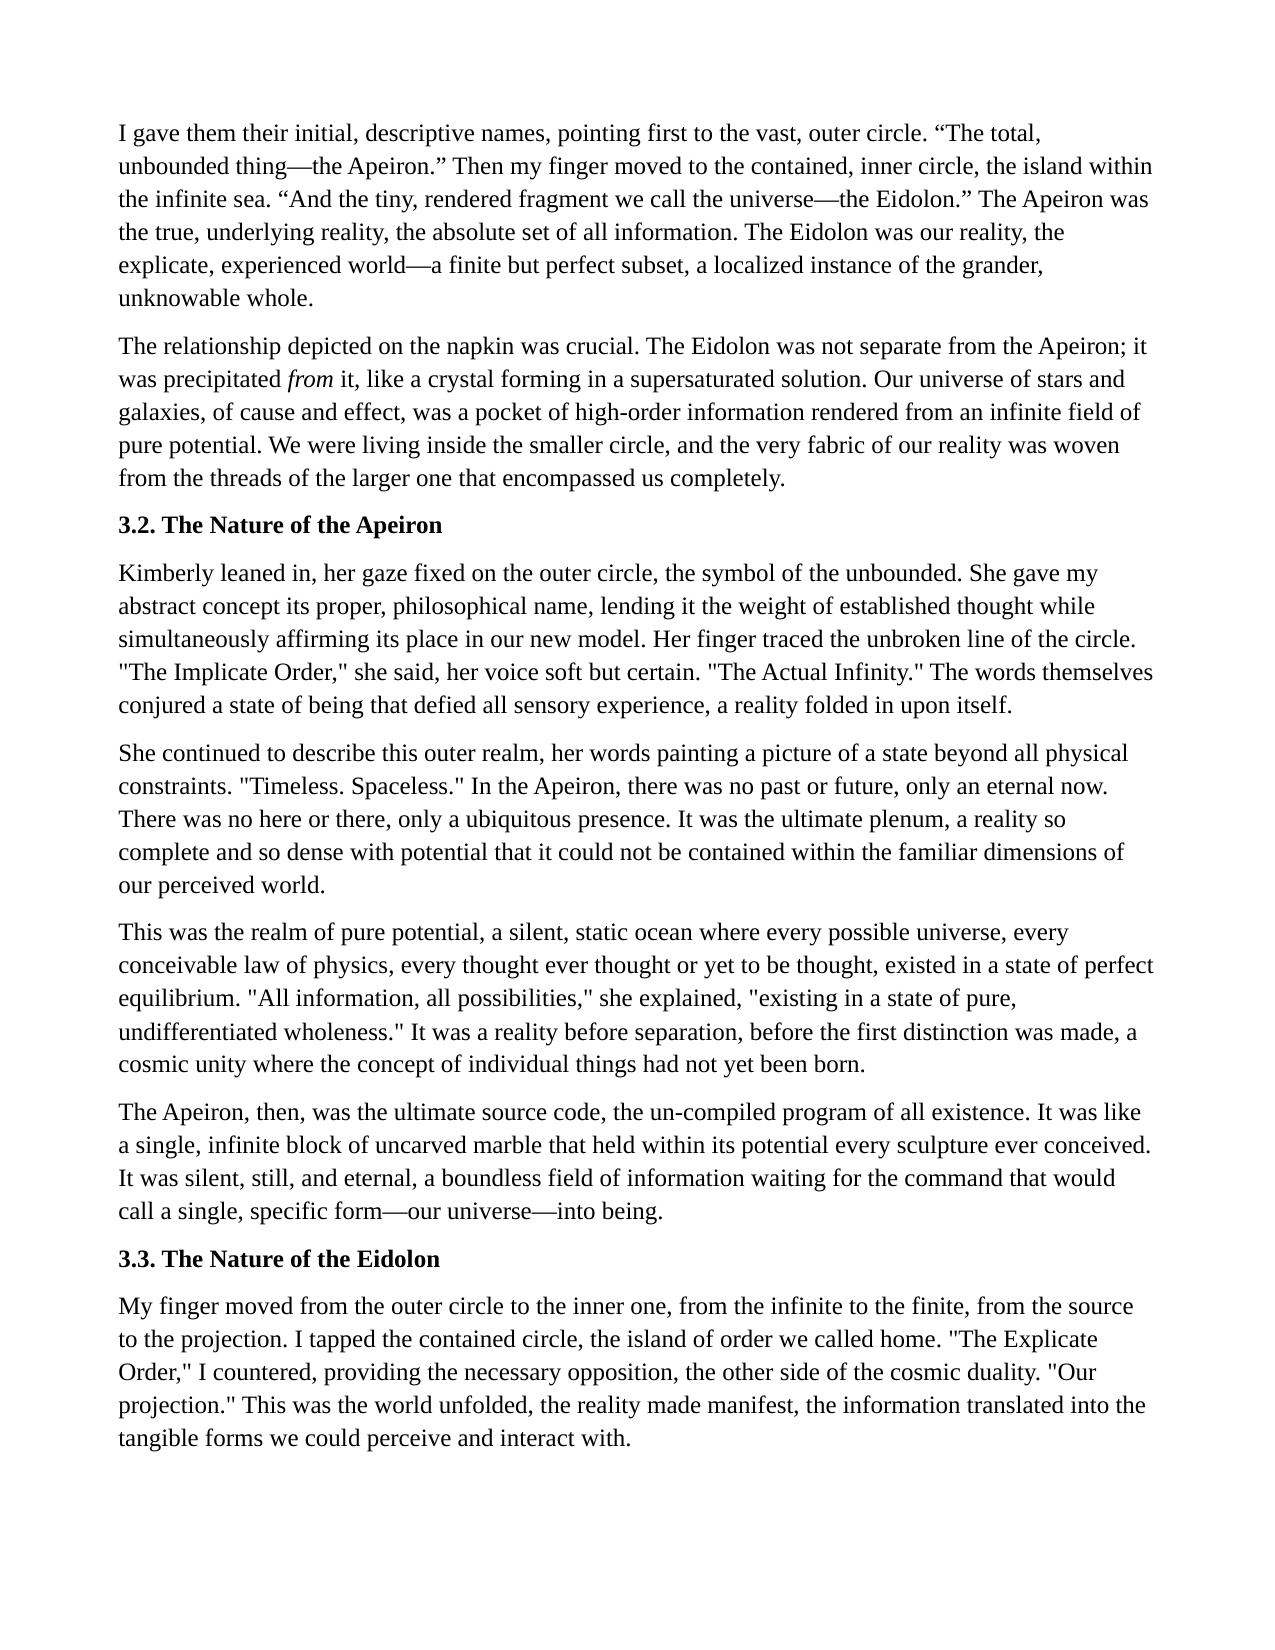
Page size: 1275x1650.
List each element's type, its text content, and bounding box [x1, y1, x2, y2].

text 3.3. The Nature of the Eidolon [118, 1244, 1157, 1273]
text The relationship depicted on the napkin was crucial. The Eidolon was not separate from the Apeiron; it was precipitated from it, like a crystal forming in a supersaturated solution. Our universe of stars and galaxies, of cause and effect, was a pocket of high-order information rendered from an infinite field of pure potential. We were living inside the smaller circle, and the very fabric of our reality was woven from the threads of the larger one that encompassed us completely. [118, 331, 1157, 492]
text She continued to describe this outer realm, her words painting a picture of a state beyond all physical constraints. "Timeless. Spaceless." In the Apeiron, there was no past or future, only an eternal now. There was no here or there, only a ubiquitous presence. It was the ultimate plenum, a reality so complete and so dense with potential that it could not be contained within the familiar dimensions of our perceived world. [118, 738, 1157, 899]
text The Apeiron, then, was the ultimate source code, the un-compiled program of all existence. It was like a single, infinite block of uncarved marble that held within its potential every sculpture ever conceived. It was silent, still, and eternal, a boundless field of information waiting for the command that would call a single, specific form—our universe—into being. [118, 1097, 1157, 1225]
text My finger moved from the outer circle to the inner one, from the infinite to the finite, from the source to the projection. I tapped the contained circle, the island of order we called home. "The Explicate Order," I countered, providing the necessary opposition, the other side of the cosmic duality. "Our projection." This was the world unfolded, the reality made manifest, the information translated into the tangible forms we could perceive and interact with. [118, 1291, 1157, 1452]
text This was the realm of pure potential, a silent, static ocean where every possible universe, every conceivable law of physics, every thought ever thought or yet to be thought, existed in a state of perfect equilibrium. "All information, all possibilities," she explained, "existing in a state of pure, undifferentiated wholeness." It was a reality before separation, before the first distinction was made, a cosmic unity where the concept of individual things had not yet been born. [118, 917, 1157, 1078]
text 3.2. The Nature of the Apeiron [118, 511, 1157, 539]
text Kimberly leaned in, her gaze fixed on the outer circle, the symbol of the unbounded. She gave my abstract concept its proper, philosophical name, lending it the weight of established thought while simultaneously affirming its place in our new model. Her finger traced the unbroken line of the circle. "The Implicate Order," she said, her voice soft but certain. "The Actual Infinity." The words themselves conjured a state of being that defied all sensory experience, a reality folded in upon itself. [118, 558, 1157, 719]
text I gave them their initial, descriptive names, pointing first to the vast, outer circle. “The total, unbounded thing—the Apeiron.” Then my finger moved to the contained, inner circle, the island within the infinite sea. “And the tiny, rendered fragment we call the universe—the Eidolon.” The Apeiron was the true, underlying reality, the absolute set of all information. The Eidolon was our reality, the explicate, experienced world—a finite but perfect subset, a localized instance of the grander, unknowable whole. [118, 118, 1157, 312]
